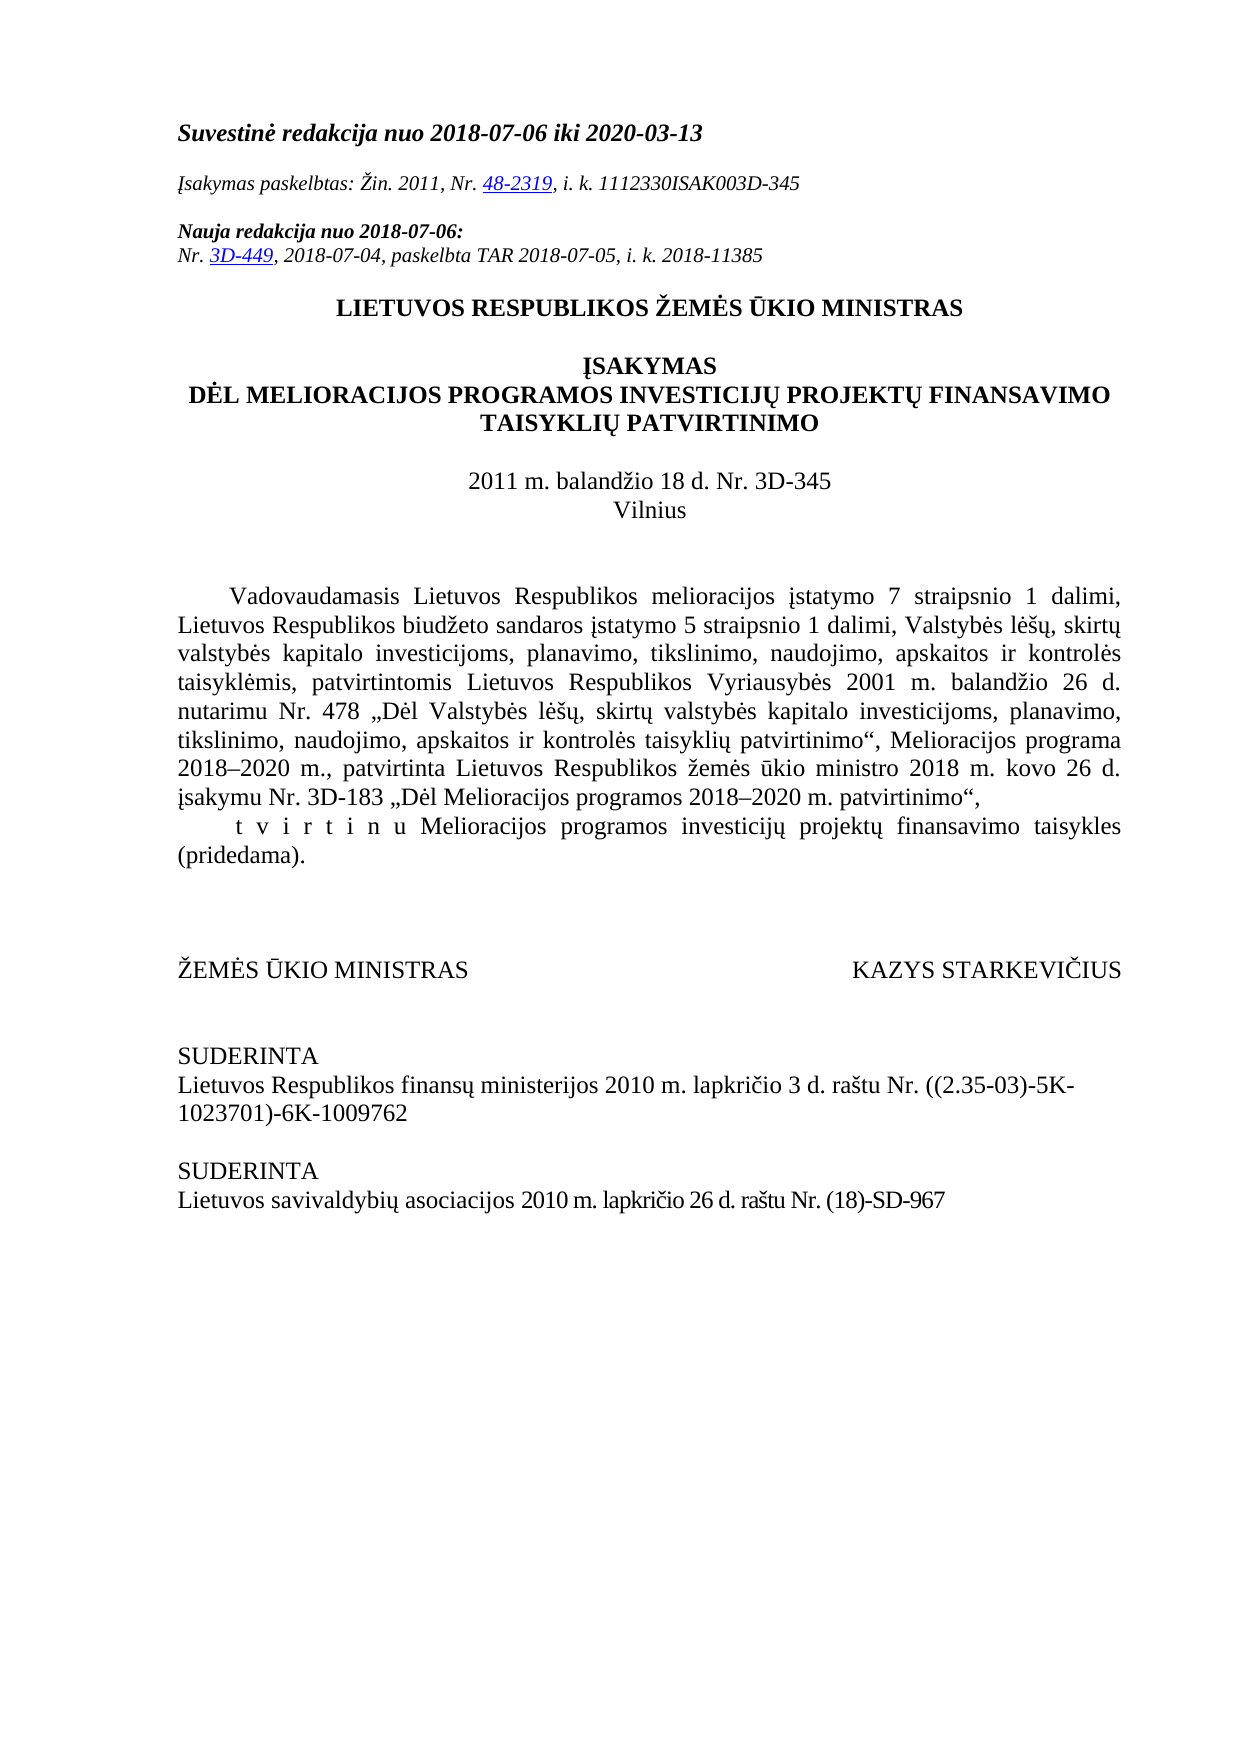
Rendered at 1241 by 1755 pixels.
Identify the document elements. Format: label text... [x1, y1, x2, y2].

text SUDERINTA [177, 1156, 1122, 1185]
text Vilnius [177, 495, 1122, 523]
text Nauja redakcija nuo 2018-07-06: [177, 219, 1122, 243]
text 2011 m. balandžio 18 d. Nr. 3D-345 [177, 466, 1122, 495]
text LIETUVOS RESPUBLIKOS ŽEMĖS ŪKIO MINISTRAS [177, 293, 1122, 322]
text Lietuvos savivaldybių asociacijos 2010 m. lapkričio 26 d. raštu Nr. (18)-SD-967 [177, 1185, 1122, 1213]
text SUDERINTA [177, 1041, 1097, 1070]
text Nr. 3D-449, 2018-07-04, paskelbta TAR 2018-07-05, i. k. 2018-11385 [177, 243, 1122, 267]
text ĮSAKYMAS [177, 351, 1122, 380]
text DĖL MELIORACIJOS PROGRAMOS INVESTICIJŲ PROJEKTŲ FINANSAVIMO TAISYKLIŲ PATVIRTINIMO [177, 380, 1122, 437]
text Žemės ūkio ministras Kazys Starkevičius [177, 955, 1122, 983]
text t v i r t i n u Melioracijos programos investicijų projektų finansavimo taisykles (pridedama). [177, 811, 1122, 868]
text Suvestinė redakcija nuo 2018-07-06 iki 2020-03-13 [177, 118, 1122, 147]
text Vadovaudamasis Lietuvos Respublikos melioracijos įstatymo 7 straipsnio 1 dalimi, Lietuvos Respublikos biudžeto sandaros įstatymo 5 straipsnio 1 dalimi, Valstybės lėšų, skirtų valstybės kapitalo investicijoms, planavimo, tikslinimo, naudojimo, apskaitos ir kontrolės taisyklėmis, patvirtintomis Lietuvos Respublikos Vyriausybės 2001 m. balandžio 26 d. nutarimu Nr. 478 „Dėl Valstybės lėšų, skirtų valstybės kapitalo investicijoms, planavimo, tikslinimo, naudojimo, apskaitos ir kontrolės taisyklių patvirtinimo“, Melioracijos programa 2018–2020 m., patvirtinta Lietuvos Respublikos žemės ūkio ministro 2018 m. kovo 26 d. įsakymu Nr. 3D-183 „Dėl Melioracijos programos 2018–2020 m. patvirtinimo“, [177, 581, 1122, 811]
text Įsakymas paskelbtas: Žin. 2011, Nr. 48-2319, i. k. 1112330ISAK003D-345 [177, 171, 1122, 195]
text Lietuvos Respublikos finansų ministerijos 2010 m. lapkričio 3 d. raštu Nr. ((2.35-03)-5K-1023701)-6K-1009762 [177, 1070, 1097, 1127]
